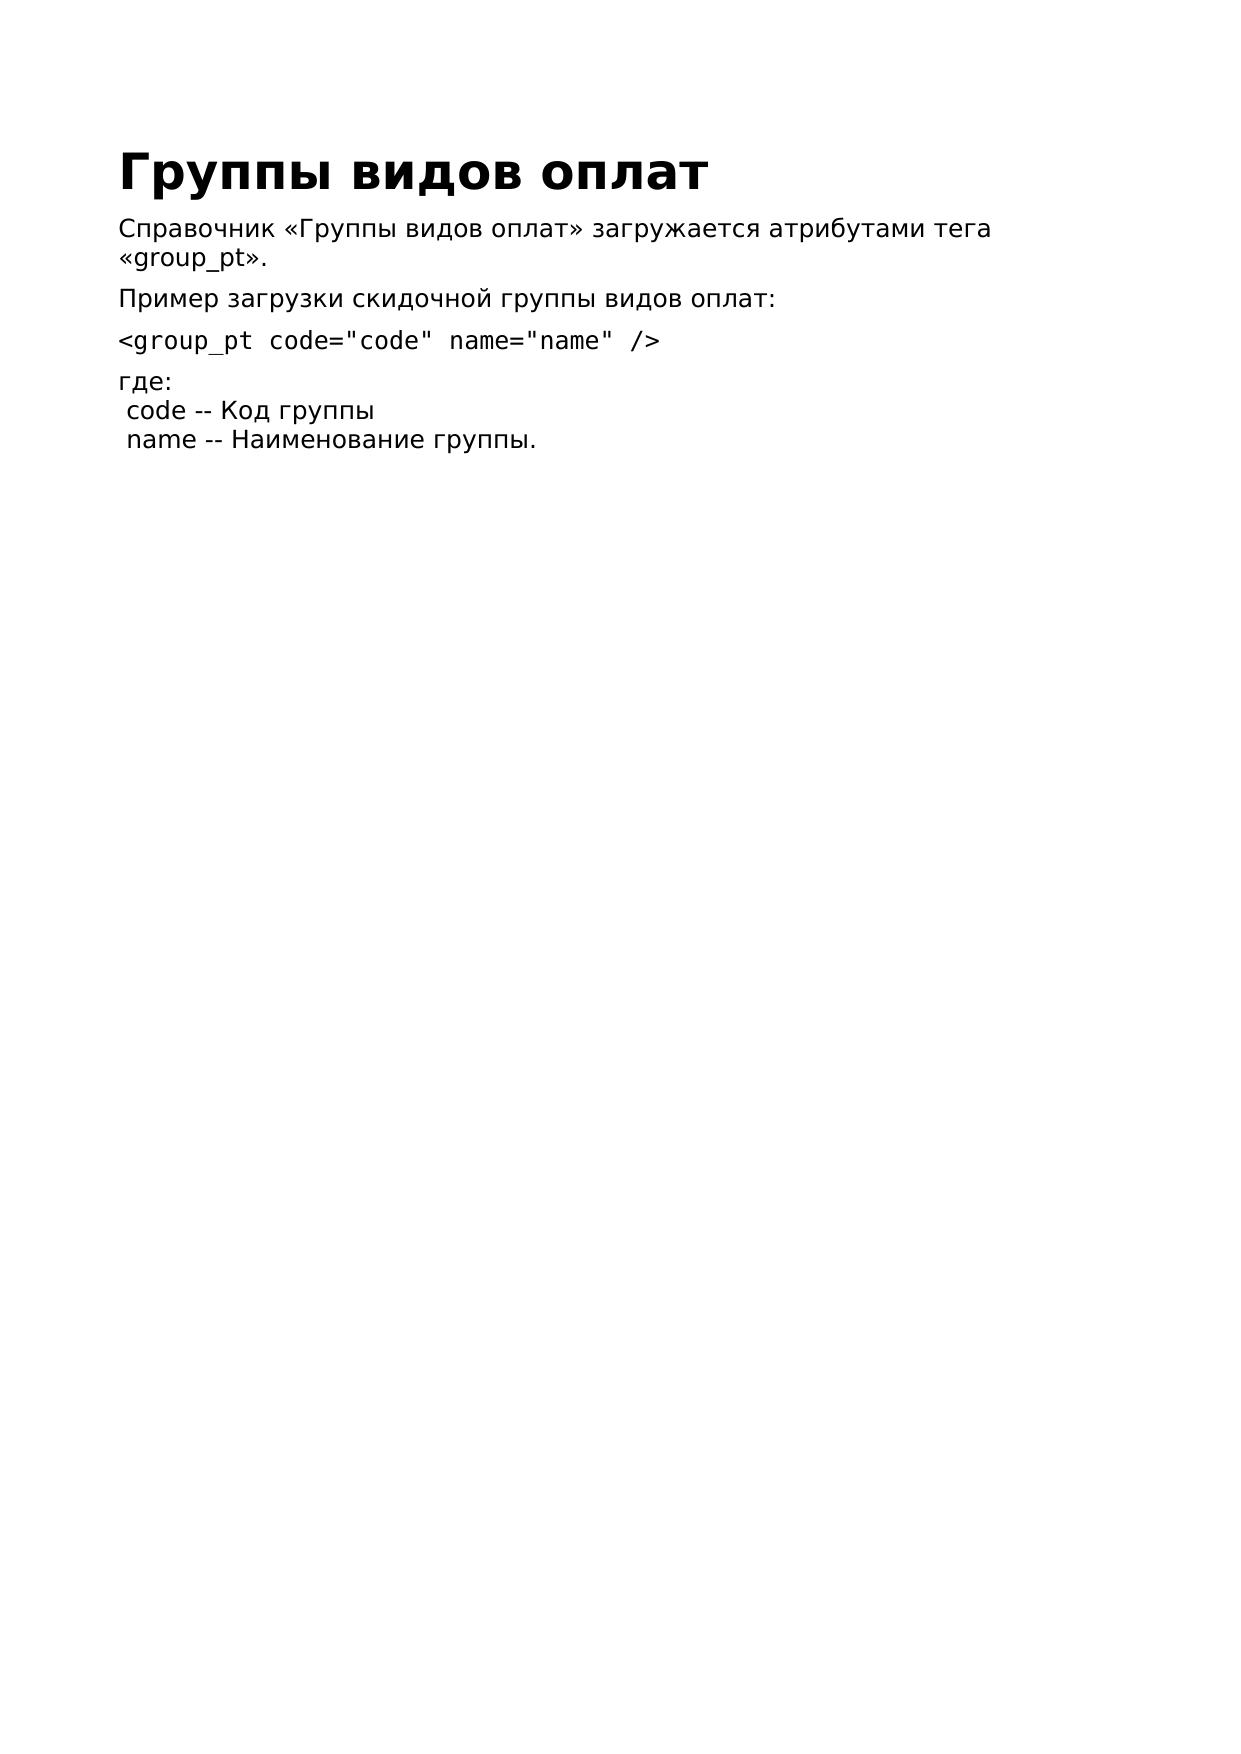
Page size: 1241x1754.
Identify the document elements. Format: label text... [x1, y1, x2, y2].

subtitle Группы видов оплат [118, 143, 1122, 201]
text Пример загрузки скидочной группы видов оплат: [118, 285, 1122, 314]
text Справочник «Группы видов оплат» загружается атрибутами тега «group_pt». [118, 214, 1122, 272]
text <group_pt code="code" name="name" /> [118, 326, 1122, 356]
text где: code -- Код группы name -- Наименование группы. [118, 367, 1122, 484]
